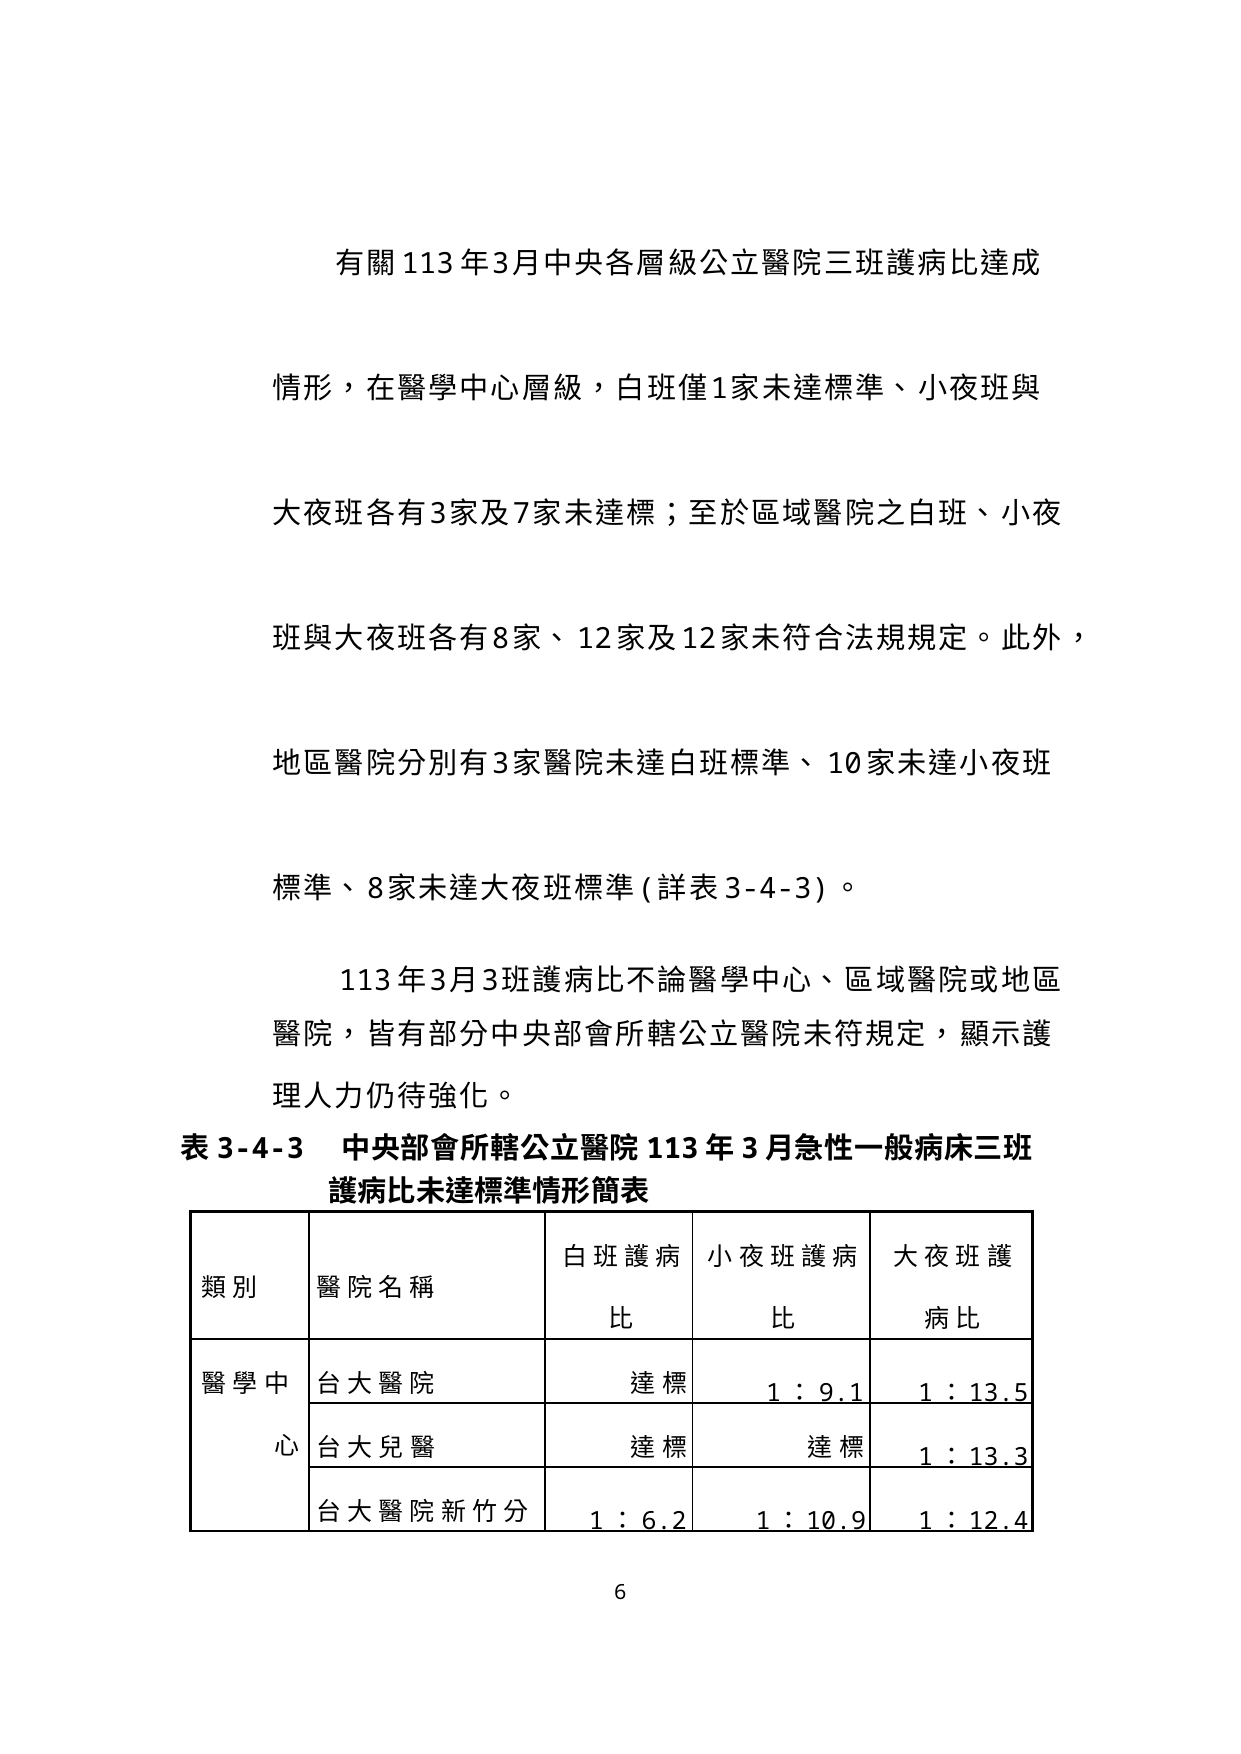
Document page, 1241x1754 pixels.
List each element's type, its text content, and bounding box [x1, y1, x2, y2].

table_cell 1：13.5 [871, 1340, 1031, 1402]
table_cell 達標 [693, 1404, 869, 1466]
table_cell 1：10.9 [693, 1468, 869, 1530]
table_cell 達標 [546, 1404, 692, 1466]
table_cell 達標 [546, 1340, 692, 1402]
text 表3-4-3 中央部會所轄公立醫院113年3月急性一般病床三班護病比未達標準情形簡表 [181, 1125, 1033, 1210]
table_cell 1：13.3 [871, 1404, 1031, 1466]
table_cell 1：12.4 [871, 1468, 1031, 1530]
text 有關113年3月中央各層級公立醫院三班護病比達成情形，在醫學中心層級，白班僅1家未達標準、小夜班與大夜班各有3家及7家未達標；至於區域醫院之白班、小夜班與大夜班各有8家、12家及12家未符合法規規定。此外，地區醫院分別有3家醫院未達白班標準、10家未達小夜班標準、8家未達大夜班標準(詳表3-4-3)。 [266, 177, 1063, 927]
table_header 類別 [192, 1213, 308, 1338]
table_cell 1：9.1 [693, 1340, 869, 1402]
table_header 醫院名稱 [310, 1213, 544, 1338]
table_cell 醫學中心 [192, 1340, 308, 1530]
table_header 小夜班護病比 [693, 1213, 869, 1338]
table_cell 1：6.2 [546, 1468, 692, 1530]
text 113年3月3班護病比不論醫學中心、區域醫院或地區醫院，皆有部分中央部會所轄公立醫院未符規定，顯示護理人力仍待強化。 [266, 927, 1063, 1115]
table_cell 台大兒醫 [310, 1404, 544, 1466]
table_header 大夜班護病比 [871, 1213, 1031, 1338]
table_cell 台大醫院新竹分 [310, 1468, 544, 1530]
table_cell 台大醫院 [310, 1340, 544, 1402]
table_header 白班護病比 [546, 1213, 692, 1338]
